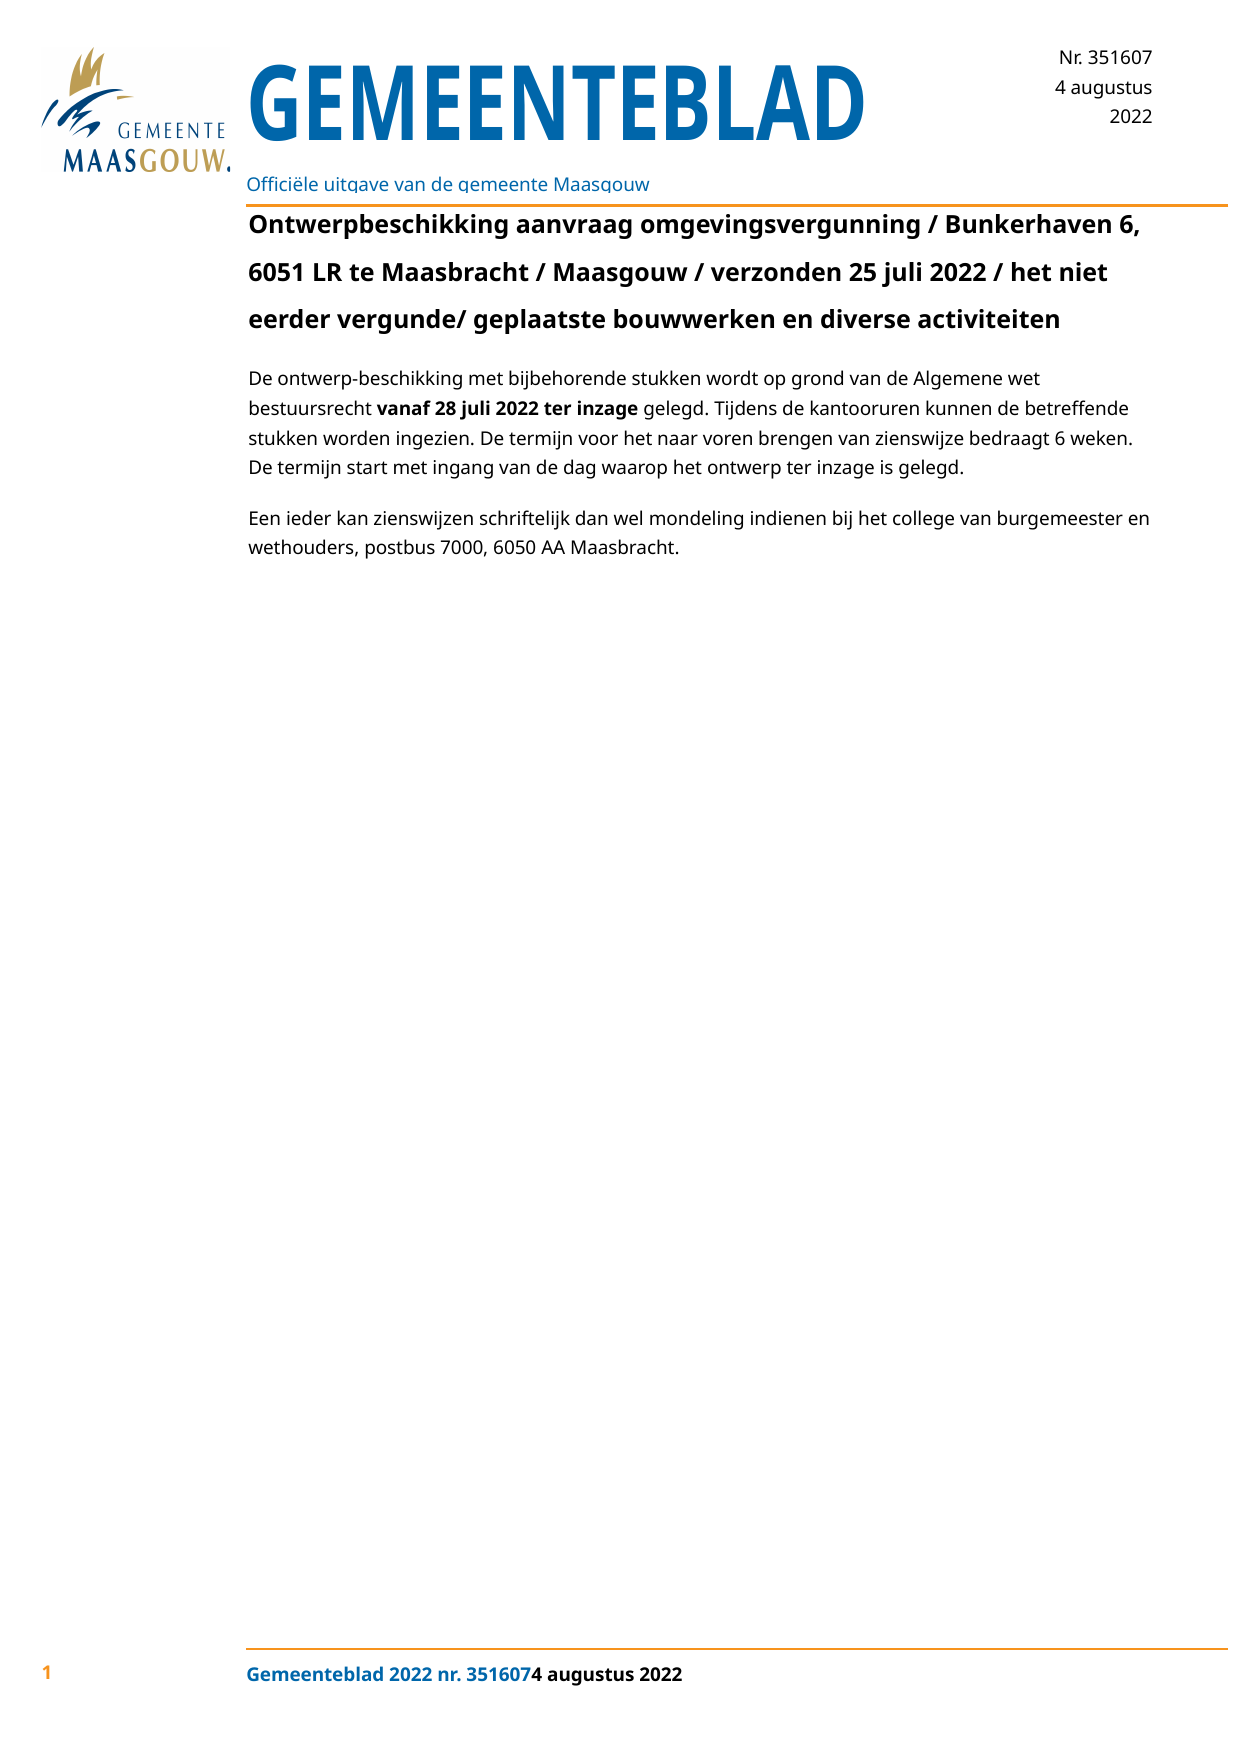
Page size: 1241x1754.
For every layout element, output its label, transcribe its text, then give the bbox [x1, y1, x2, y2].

text Een ieder kan zienswijzen schriftelijk dan wel mondeling indienen bij het college van burgemeester en wethouders, postbus 7000, 6050 AA Maasbracht. [248, 505, 1152, 560]
text Ontwerpbeschikking aanvraag omgevingsvergunning / Bunkerhaven 6, 6051 LR te Maasbracht / Maasgouw / verzonden 25 juli 2022 / het niet eerder vergunde/ geplaatste bouwwerken en diverse activiteiten [248, 207, 1152, 336]
picture [41, 47, 231, 172]
text De ontwerp-beschikking met bijbehorende stukken wordt op grond van de Algemene wet bestuursrecht vanaf 28 juli 2022 ter inzage gelegd. Tijdens de kantooruren kunnen de betreffende stukken worden ingezien. De termijn voor het naar voren brengen van zienswijze bedraagt 6 weken. De termijn start met ingang van de dag waarop het ontwerp ter inzage is gelegd. [248, 366, 1152, 480]
